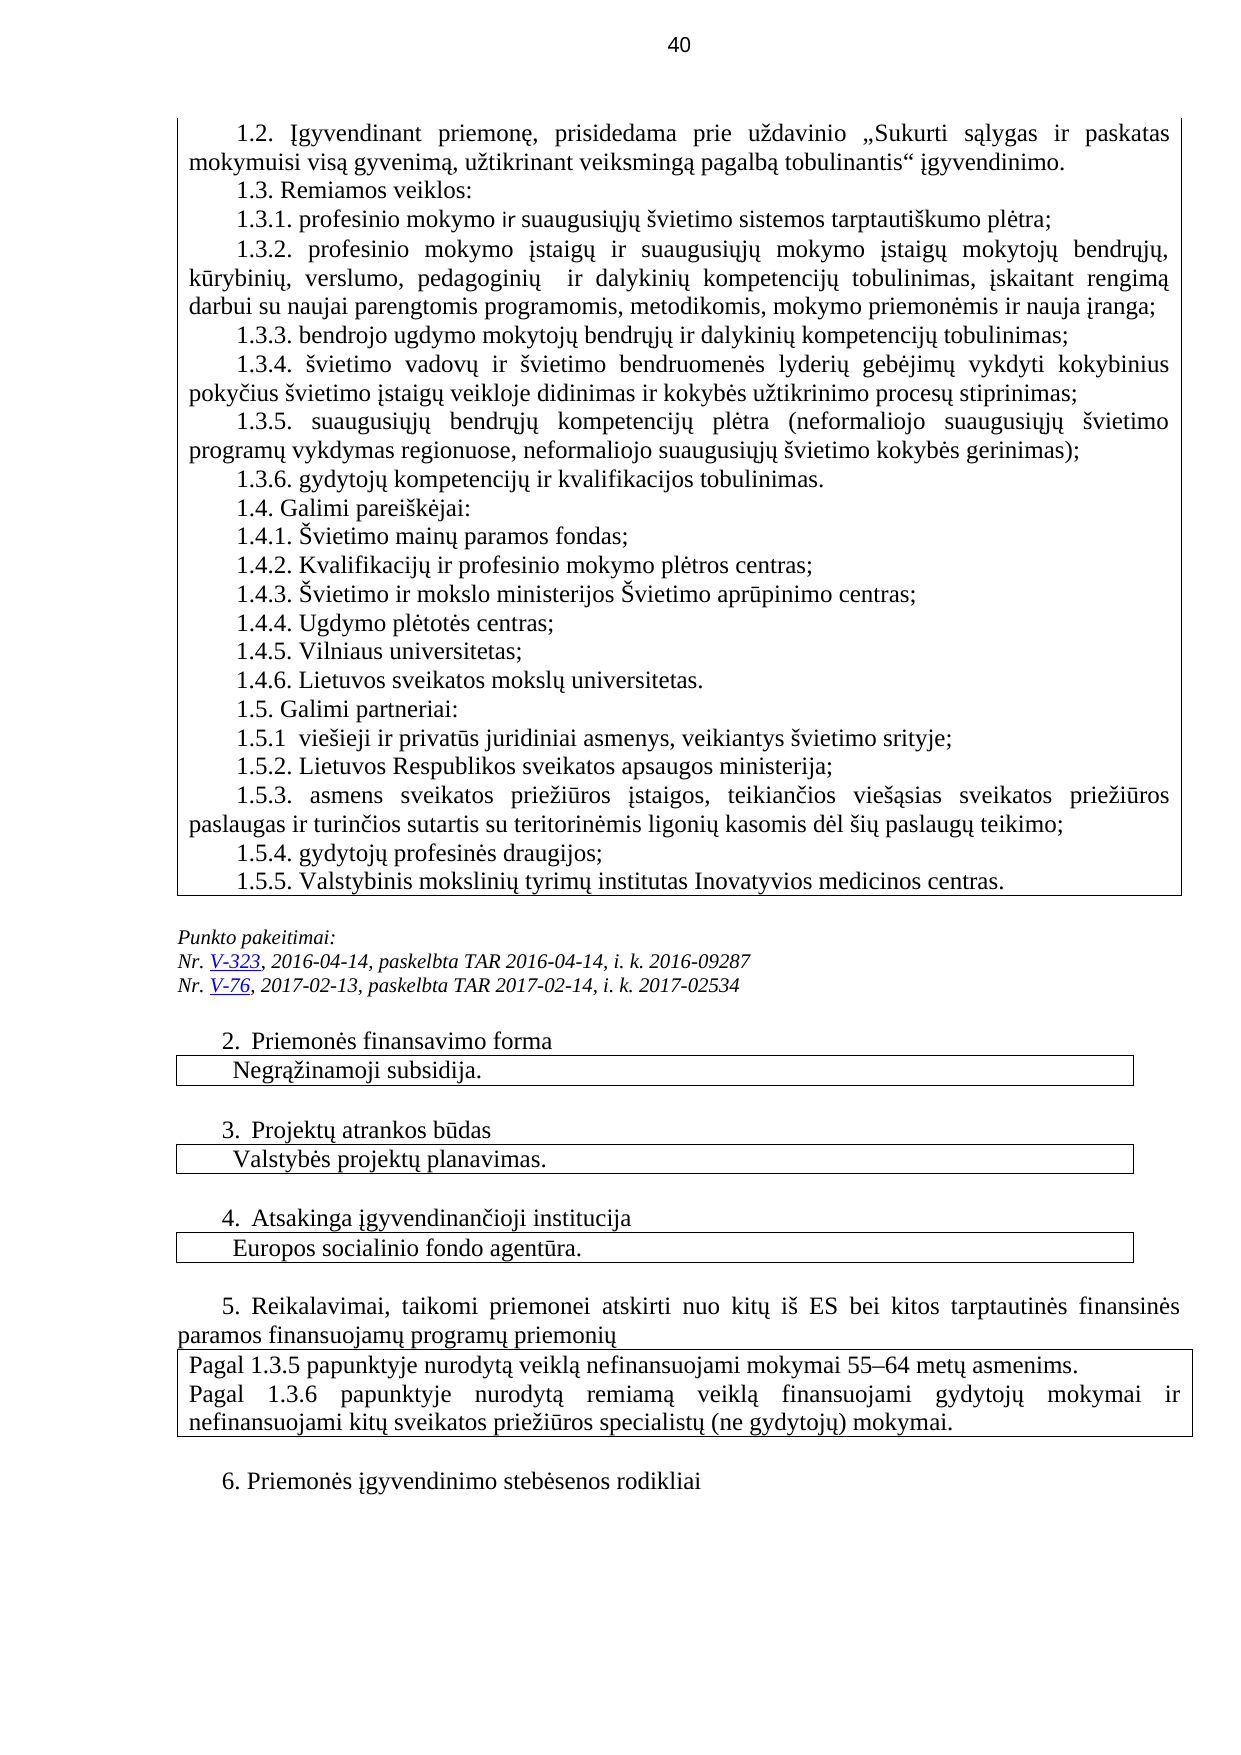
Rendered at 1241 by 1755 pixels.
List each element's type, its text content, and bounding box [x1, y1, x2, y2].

text 4. Atsakinga įgyvendinančioji institucija [177, 1203, 1181, 1232]
text 3. Projektų atrankos būdas [177, 1115, 1181, 1143]
table_cell 1.3. Remiamos veiklos: 1.3.1. profesinio mokymo ir suaugusiųjų švietimo sistemos tarptautiškumo plėtra; 1.3.2. profesinio mokymo įstaigų ir suaugusiųjų mokymo įstaigų mokytojų bendrųjų, kūrybinių, verslumo, pedagoginių ir dalykinių kompetencijų tobulinimas, įskaitant rengimą darbui su naujai parengtomis programomis, metodikomis, mokymo priemonėmis ir nauja įranga; 1.3.3. bendrojo ugdymo mokytojų bendrųjų ir dalykinių kompetencijų tobulinimas; 1.3.4. švietimo vadovų ir švietimo bendruomenės lyderių gebėjimų vykdyti kokybinius pokyčius švietimo įstaigų veikloje didinimas ir kokybės užtikrinimo procesų stiprinimas; 1.3.5. suaugusiųjų bendrųjų kompetencijų plėtra (neformaliojo suaugusiųjų švietimo programų vykdymas regionuose, neformaliojo suaugusiųjų švietimo kokybės gerinimas); 1.3.6. gydytojų kompetencijų ir kvalifikacijos tobulinimas. [178, 176, 1181, 493]
table_cell 1.2. Įgyvendinant priemonę, prisidedama prie uždavinio „Sukurti sąlygas ir paskatas mokymuisi visą gyvenimą, užtikrinant veiksmingą pagalbą tobulinantis“ įgyvendinimo. [178, 118, 1181, 176]
table_header Valstybės projektų planavimas. [177, 1145, 1133, 1173]
text Nr. V-76, 2017-02-13, paskelbta TAR 2017-02-14, i. k. 2017-02534 [177, 973, 1181, 997]
text Punkto pakeitimai: [177, 925, 1181, 949]
text 2. Priemonės finansavimo forma [177, 1026, 1181, 1054]
table_header Negrąžinamoji subsidija. [177, 1056, 1133, 1085]
table_header Europos socialinio fondo agentūra. [177, 1233, 1133, 1262]
table_header Pagal 1.3.5 papunktyje nurodytą veiklą nefinansuojami mokymai 55–64 metų asmenims. Pagal 1.3.6 papunktyje nurodytą remiamą veiklą finansuojami gydytojų mokymai ir nefinansuojami kitų sveikatos priežiūros specialistų (ne gydytojų) mokymai. [178, 1350, 1192, 1436]
table_cell 1.5. Galimi partneriai: 1.5.1 viešieji ir privatūs juridiniai asmenys, veikiantys švietimo srityje; 1.5.2. Lietuvos Respublikos sveikatos apsaugos ministerija; 1.5.3. asmens sveikatos priežiūros įstaigos, teikiančios viešąsias sveikatos priežiūros paslaugas ir turinčios sutartis su teritorinėmis ligonių kasomis dėl šių paslaugų teikimo; 1.5.4. gydytojų profesinės draugijos; 1.5.5. Valstybinis mokslinių tyrimų institutas Inovatyvios medicinos centras. [178, 694, 1181, 895]
text Nr. V-323, 2016-04-14, paskelbta TAR 2016-04-14, i. k. 2016-09287 [177, 949, 1181, 973]
text 6. Priemonės įgyvendinimo stebėsenos rodikliai [177, 1466, 1181, 1495]
text 5. Reikalavimai, taikomi priemonei atskirti nuo kitų iš ES bei kitos tarptautinės finansinės paramos finansuojamų programų priemonių [177, 1291, 1181, 1349]
table_cell 1.4. Galimi pareiškėjai: 1.4.1. Švietimo mainų paramos fondas; 1.4.2. Kvalifikacijų ir profesinio mokymo plėtros centras; 1.4.3. Švietimo ir mokslo ministerijos Švietimo aprūpinimo centras; 1.4.4. Ugdymo plėtotės centras; 1.4.5. Vilniaus universitetas; 1.4.6. Lietuvos sveikatos mokslų universitetas. [178, 493, 1181, 694]
